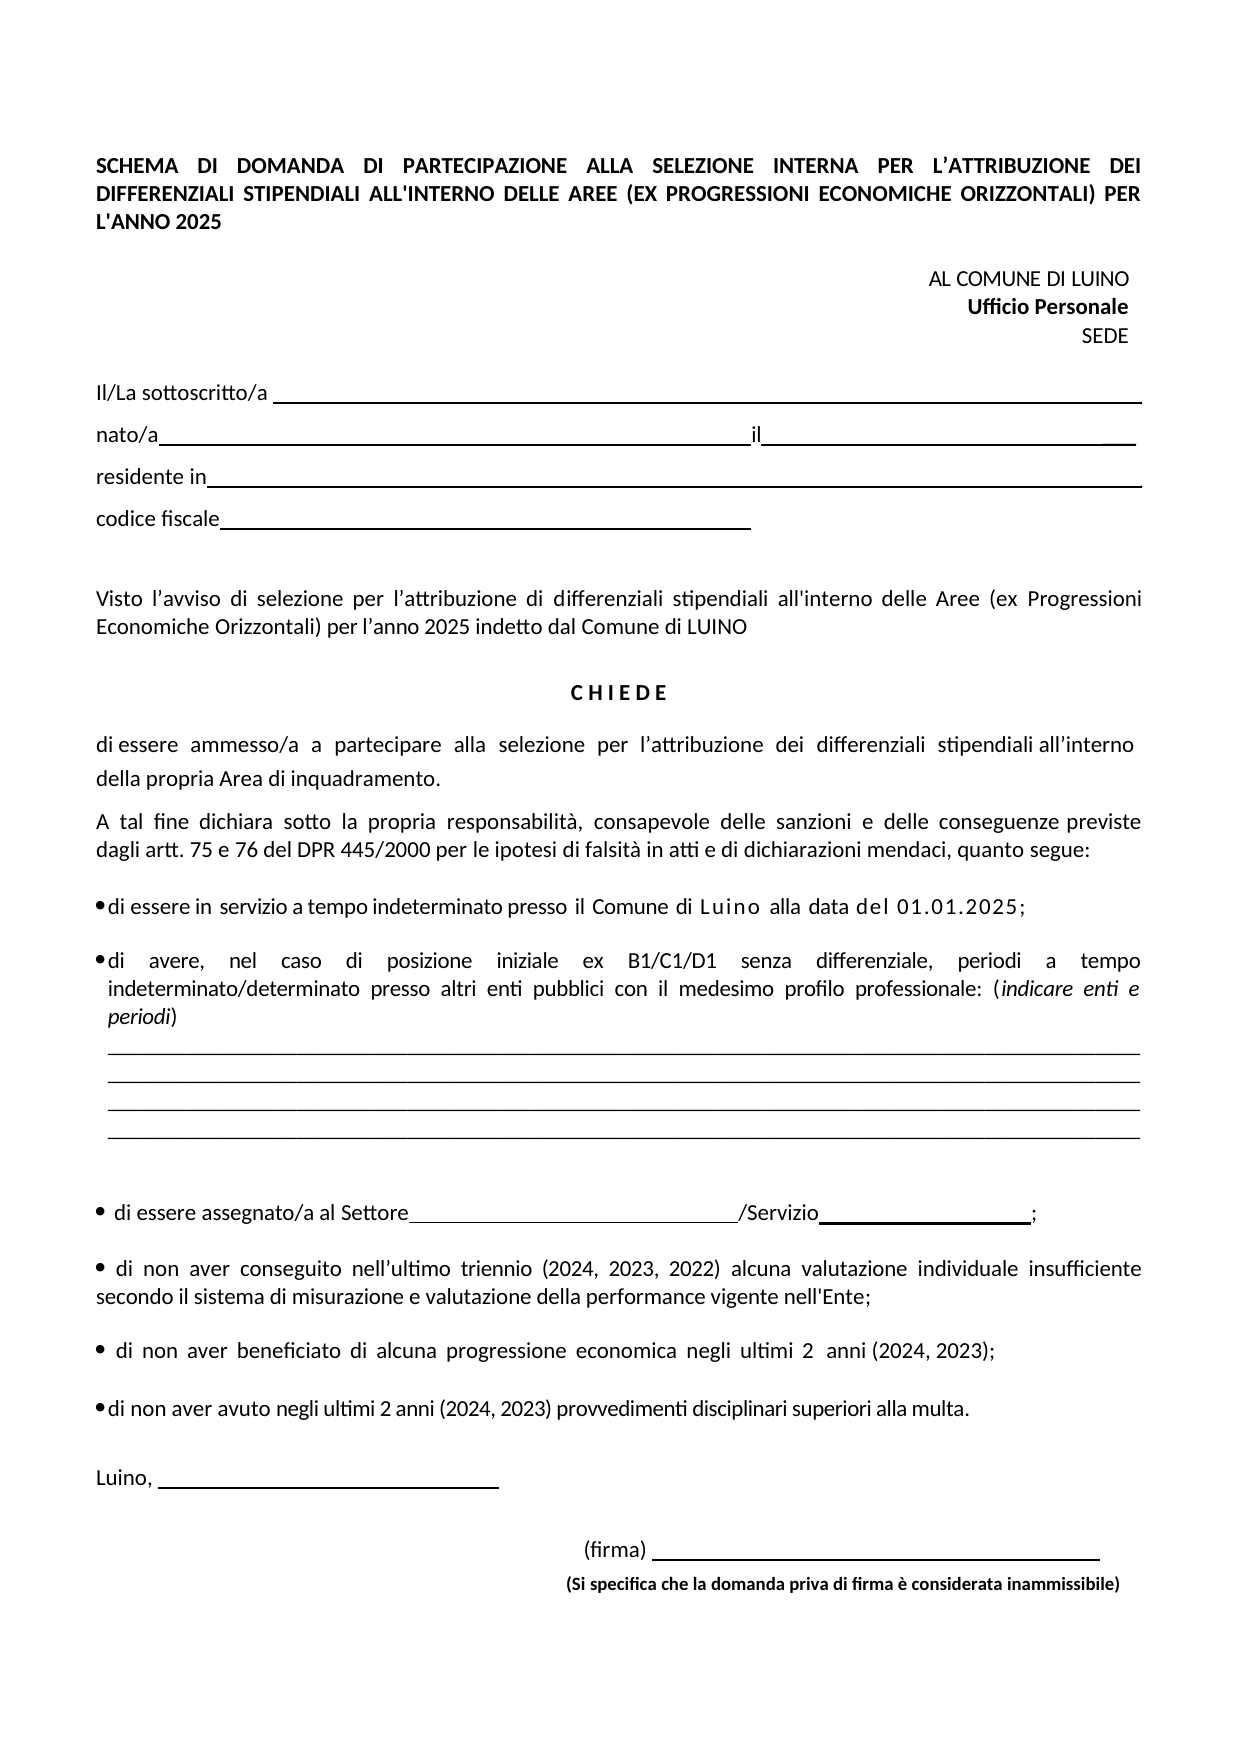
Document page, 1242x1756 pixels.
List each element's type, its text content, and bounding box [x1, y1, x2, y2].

list di non aver beneficiato di alcuna progressione economica negli ultimi 2 anni (2024, 2023); [96, 1337, 1142, 1364]
list di avere, nel caso di posizione iniziale ex B1/C1/D1 senza differenziale, periodi a tempo indeterminato/determinato presso altri enti pubblici con il medesimo profilo professionale: (indicare enti e periodi) ____________________________________________________________________________________________________________________________________________________________________________________________________________________________________________________________________________________________________________________________________________________________________________________ [96, 946, 1142, 1142]
list di essere assegnato/a al Settore /Servizio ; [96, 1198, 1142, 1226]
subtitle C H I E D E [551, 678, 686, 706]
text (firma) [583, 1537, 1142, 1563]
subtitle SCHEMA DI DOMANDA DI PARTECIPAZIONE ALLA SELEZIONE INTERNA PER L’ATTRIBUZIONE DEI DIFFERENZIALI STIPENDIALI ALL'INTERNO DELLE AREE (EX PROGRESSIONI ECONOMICHE ORIZZONTALI) PER L'ANNO 2025 [96, 151, 1142, 235]
text Visto l’avviso di selezione per l’attribuzione di differenziali stipendiali all'interno delle Aree (ex Progressioni Economiche Orizzontali) per l’anno 2025 indetto dal Comune di LUINO [96, 584, 1142, 640]
text AL COMUNE DI LUINO [96, 264, 1130, 292]
text Il/La sottoscritto/a _ nato/a il ___ residente in _ codice fiscale [96, 378, 1142, 532]
text A tal fine dichiara sotto la propria responsabilità, consapevole delle sanzioni e delle conseguenze previste dagli artt. 75 e 76 del DPR 445/2000 per le ipotesi di falsità in atti e di dichiarazioni mendaci, quanto segue: [96, 807, 1142, 863]
text Luino, [96, 1463, 652, 1491]
text Ufficio Personale [96, 292, 1128, 321]
list di non aver avuto negli ultimi 2 anni (2024, 2023) provvedimenti disciplinari superiori alla multa. [96, 1394, 1142, 1422]
list di non aver conseguito nell’ultimo triennio (2024, 2023, 2022) alcuna valutazione individuale insufficiente secondo il sistema di misurazione e valutazione della performance vigente nell'Ente; [96, 1254, 1142, 1310]
list di essere in servizio a tempo indeterminato presso il Comune di Luino alla data del 01.01.2025; [96, 892, 1142, 920]
subtitle SEDE [96, 321, 1129, 349]
text di essere ammesso/a a partecipare alla selezione per l’attribuzione dei differenziali stipendiali all’interno della propria Area di inquadramento. [96, 730, 1142, 792]
text (Si specifica che la domanda priva di firma è considerata inammissibile) [494, 1572, 1142, 1595]
